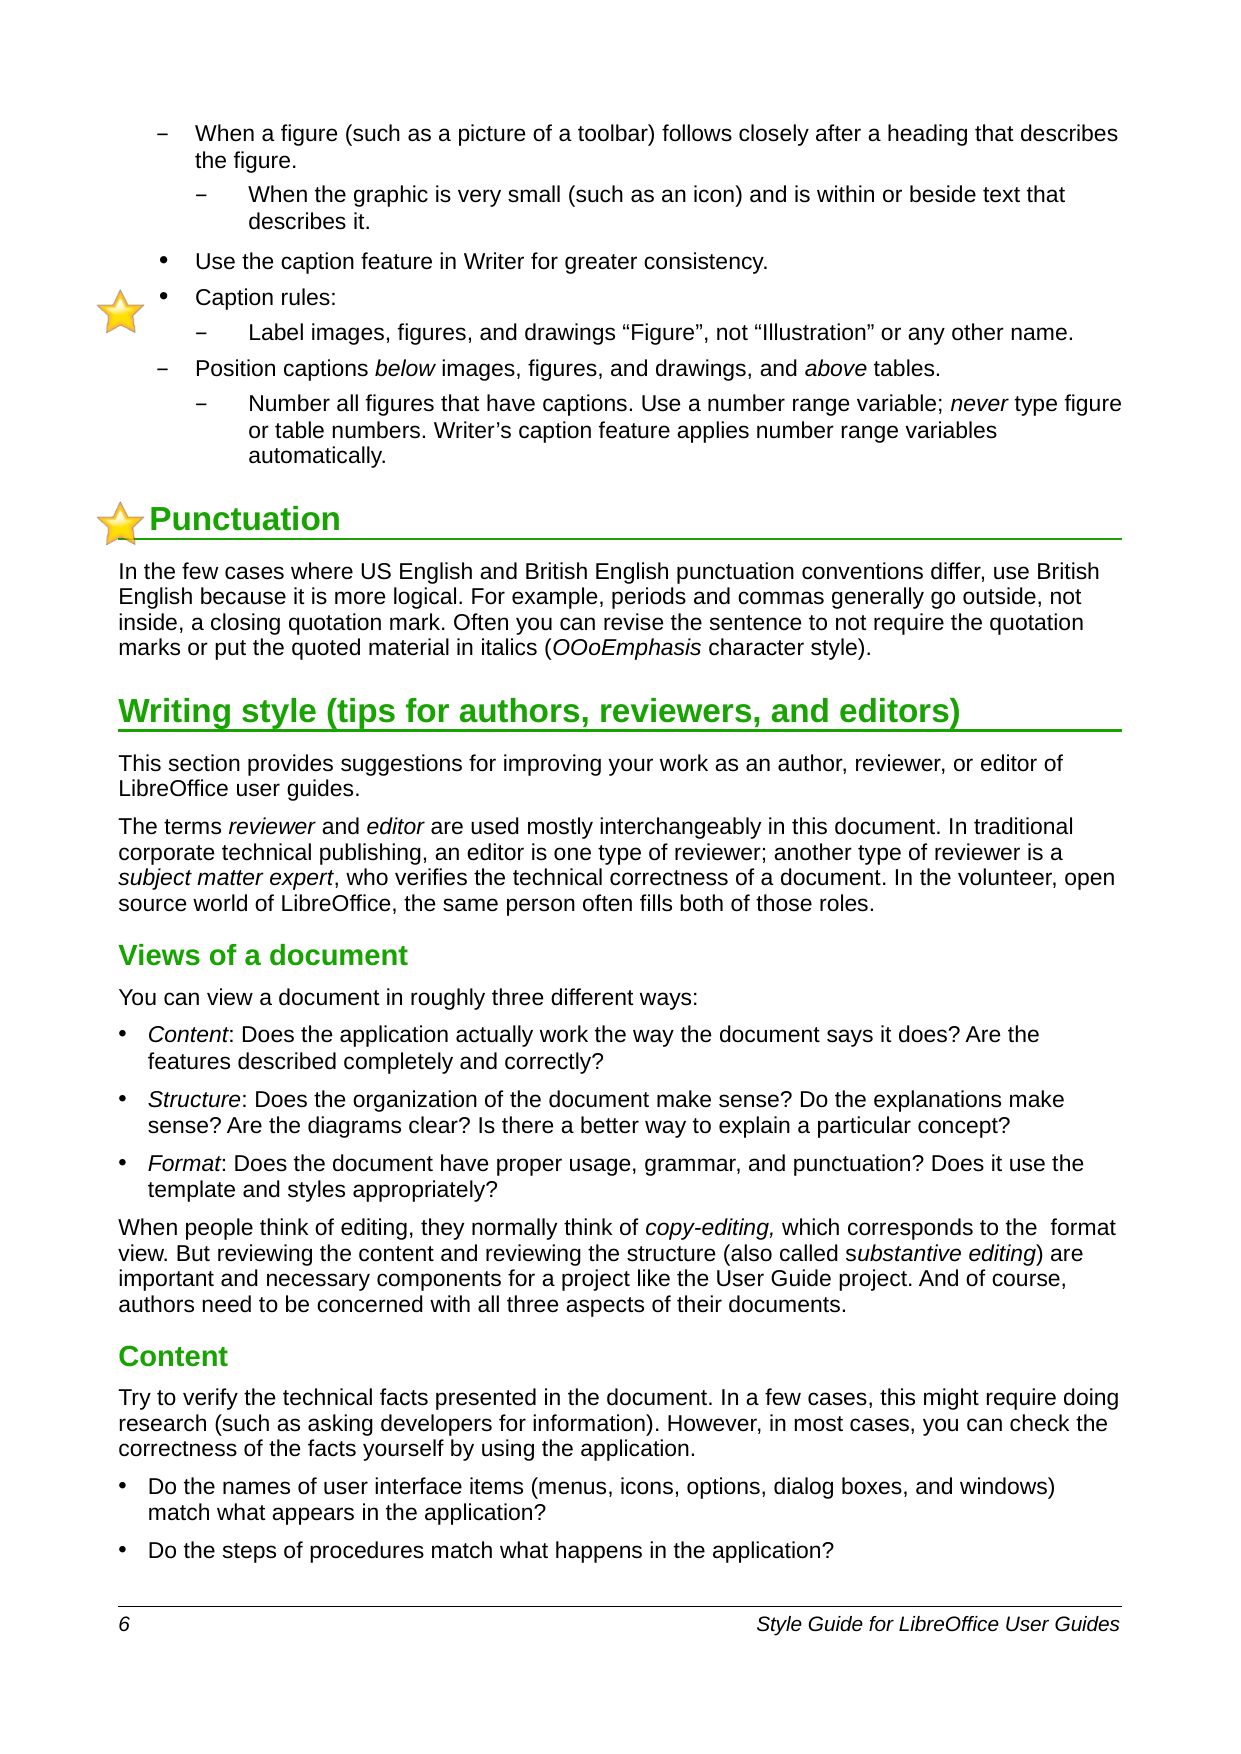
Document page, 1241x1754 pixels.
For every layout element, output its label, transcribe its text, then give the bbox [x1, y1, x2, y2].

picture [92, 286, 149, 339]
list When a figure (such as a picture of a toolbar) follows closely after a heading that describes the figure. [156, 118, 1122, 173]
list When the graphic is very small (such as an icon) and is within or beside text that describes it. [195, 179, 1122, 234]
subtitle Writing style (tips for authors, reviewers, and editors) [118, 692, 1122, 729]
subtitle Views of a document [118, 939, 1122, 972]
list Position captions below images, figures, and drawings, and above tables. [156, 353, 1122, 382]
list Label images, figures, and drawings “Figure”, not “Illustration” or any other name. [195, 317, 1122, 347]
list Do the names of user interface items (menus, icons, options, dialog boxes, and windows) match what appears in the application? [118, 1474, 1122, 1526]
list Caption rules: [156, 282, 1122, 311]
text In the few cases where US English and British English punctuation conventions differ, use British English because it is more logical. For example, periods and commas generally go outside, not inside, a closing quotation mark. Often you can revise the sentence to not require the quotation marks or put the quoted material in italics (OOoEmphasis character style). [118, 558, 1122, 661]
list Number all figures that have captions. Use a number range variable; never type figure or table numbers. Writer’s caption feature applies number range variables automatically. [195, 388, 1122, 469]
text This section provides suggestions for improving your work as an author, reviewer, or editor of LibreOffice user guides. [118, 750, 1122, 801]
subtitle Punctuation [149, 501, 1122, 538]
list Do the steps of procedures match what happens in the application? [118, 1538, 1122, 1564]
picture [92, 498, 149, 550]
text You can view a document in roughly three different ways: [118, 984, 1122, 1010]
list Use the caption feature in Writer for greater consistency. [156, 246, 1122, 276]
text Try to verify the technical facts presented in the document. In a few cases, this might require doing research (such as asking developers for information). However, in most cases, you can check the correctness of the facts yourself by using the application. [118, 1385, 1122, 1461]
list Format: Does the document have proper usage, grammar, and punctuation? Does it use the template and styles appropriately? [118, 1151, 1122, 1202]
text When people think of editing, they normally think of copy-editing, which corresponds to the format view. But reviewing the content and reviewing the structure (also called substantive editing) are important and necessary components for a project like the User Guide project. And of course, authors need to be concerned with all three aspects of their documents. [118, 1215, 1122, 1317]
list Structure: Does the organization of the document make sense? Do the explanations make sense? Are the diagrams clear? Is there a better way to explain a particular concept? [118, 1086, 1122, 1138]
text The terms reviewer and editor are used mostly interchangeably in this document. In traditional corporate technical publishing, an editor is one type of reviewer; another type of reviewer is a subject matter expert, who verifies the technical correctness of a document. In the volunteer, open source world of LibreOffice, the same person often fills both of those roles. [118, 814, 1122, 916]
subtitle Content [118, 1340, 1122, 1372]
list Content: Does the application actually work the way the document says it does? Are the features described completely and correctly? [118, 1022, 1122, 1074]
